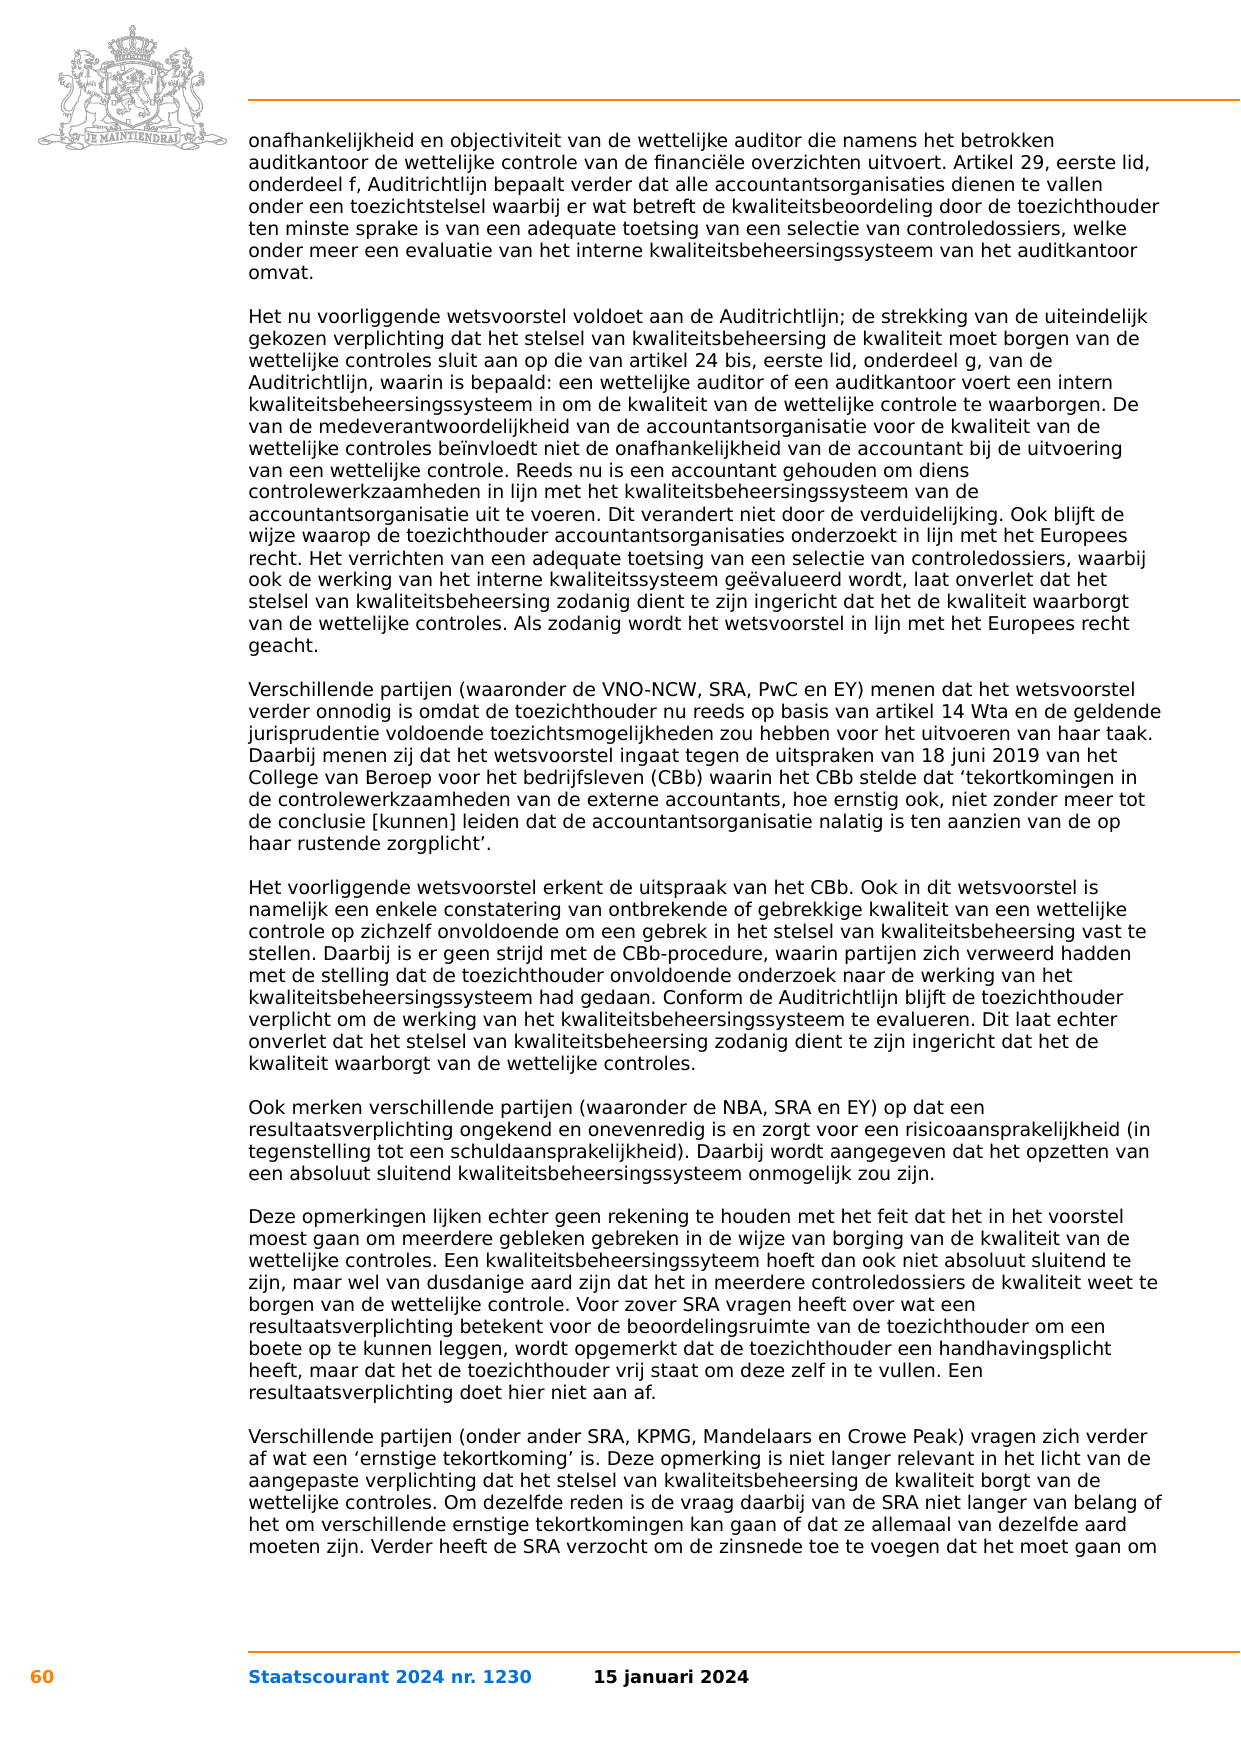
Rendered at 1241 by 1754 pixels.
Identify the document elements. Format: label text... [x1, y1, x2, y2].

text Deze opmerkingen lijken echter geen rekening te houden met het feit dat het in het voorstel moest gaan om meerdere gebleken gebreken in de wijze van borging van de kwaliteit van de wettelijke controles. Een kwaliteitsbeheersingssyteem hoeft dan ook niet absoluut sluitend te zijn, maar wel van dusdanige aard zijn dat het in meerdere controledossiers de kwaliteit weet te borgen van de wettelijke controle. Voor zover SRA vragen heeft over wat een resultaatsverplichting betekent voor de beoordelingsruimte van de toezichthouder om een boete op te kunnen leggen, wordt opgemerkt dat de toezichthouder een handhavingsplicht heeft, maar dat het de toezichthouder vrij staat om deze zelf in te vullen. Een resultaatsverplichting doet hier niet aan af. [248, 1206, 1163, 1404]
text onafhankelijkheid en objectiviteit van de wettelijke auditor die namens het betrokken auditkantoor de wettelijke controle van de financiële overzichten uitvoert. Artikel 29, eerste lid, onderdeel f, Auditrichtlijn bepaalt verder dat alle accountantsorganisaties dienen te vallen onder een toezichtstelsel waarbij er wat betreft de kwaliteitsbeoordeling door de toezichthouder ten minste sprake is van een adequate toetsing van een selectie van controledossiers, welke onder meer een evaluatie van het interne kwaliteitsbeheersingssysteem van het auditkantoor omvat. [248, 130, 1163, 284]
text Verschillende partijen (waaronder de VNO-NCW, SRA, PwC en EY) menen dat het wetsvoorstel verder onnodig is omdat de toezichthouder nu reeds op basis van artikel 14 Wta en de geldende jurisprudentie voldoende toezichtsmogelijkheden zou hebben voor het uitvoeren van haar taak. Daarbij menen zij dat het wetsvoorstel ingaat tegen de uitspraken van 18 juni 2019 van het College van Beroep voor het bedrijfsleven (CBb) waarin het CBb stelde dat ‘tekortkomingen in de controlewerkzaamheden van de externe accountants, hoe ernstig ook, niet zonder meer tot de conclusie [kunnen] leiden dat de accountantsorganisatie nalatig is ten aanzien van de op haar rustende zorgplicht’. [248, 679, 1163, 855]
text Het voorliggende wetsvoorstel erkent de uitspraak van het CBb. Ook in dit wetsvoorstel is namelijk een enkele constatering van ontbrekende of gebrekkige kwaliteit van een wettelijke controle op zichzelf onvoldoende om een gebrek in het stelsel van kwaliteitsbeheersing vast te stellen. Daarbij is er geen strijd met de CBb-procedure, waarin partijen zich verweerd hadden met de stelling dat de toezichthouder onvoldoende onderzoek naar de werking van het kwaliteitsbeheersingssysteem had gedaan. Conform de Auditrichtlijn blijft de toezichthouder verplicht om de werking van het kwaliteitsbeheersingssysteem te evalueren. Dit laat echter onverlet dat het stelsel van kwaliteitsbeheersing zodanig dient te zijn ingericht dat het de kwaliteit waarborgt van de wettelijke controles. [248, 877, 1163, 1075]
text Het nu voorliggende wetsvoorstel voldoet aan de Auditrichtlijn; de strekking van de uiteindelijk gekozen verplichting dat het stelsel van kwaliteitsbeheersing de kwaliteit moet borgen van de wettelijke controles sluit aan op die van artikel 24 bis, eerste lid, onderdeel g, van de Auditrichtlijn, waarin is bepaald: een wettelijke auditor of een auditkantoor voert een intern kwaliteitsbeheersingssysteem in om de kwaliteit van de wettelijke controle te waarborgen. De van de medeverantwoordelijkheid van de accountantsorganisatie voor de kwaliteit van de wettelijke controles beïnvloedt niet de onafhankelijkheid van de accountant bij de uitvoering van een wettelijke controle. Reeds nu is een accountant gehouden om diens controlewerkzaamheden in lijn met het kwaliteitsbeheersingssysteem van de accountantsorganisatie uit te voeren. Dit verandert niet door de verduidelijking. Ook blijft de wijze waarop de toezichthouder accountantsorganisaties onderzoekt in lijn met het Europees recht. Het verrichten van een adequate toetsing van een selectie van controledossiers, waarbij ook de werking van het interne kwaliteitssysteem geëvalueerd wordt, laat onverlet dat het stelsel van kwaliteitsbeheersing zodanig dient te zijn ingericht dat het de kwaliteit waarborgt van de wettelijke controles. Als zodanig wordt het wetsvoorstel in lijn met het Europees recht geacht. [248, 306, 1163, 657]
picture [38, 25, 227, 150]
text Ook merken verschillende partijen (waaronder de NBA, SRA en EY) op dat een resultaatsverplichting ongekend en onevenredig is en zorgt voor een risicoaansprakelijkheid (in tegenstelling tot een schuldaansprakelijkheid). Daarbij wordt aangegeven dat het opzetten van een absoluut sluitend kwaliteitsbeheersingssysteem onmogelijk zou zijn. [248, 1097, 1163, 1184]
text Verschillende partijen (onder ander SRA, KPMG, Mandelaars en Crowe Peak) vragen zich verder af wat een ‘ernstige tekortkoming’ is. Deze opmerking is niet langer relevant in het licht van de aangepaste verplichting dat het stelsel van kwaliteitsbeheersing de kwaliteit borgt van de wettelijke controles. Om dezelfde reden is de vraag daarbij van de SRA niet langer van belang of het om verschillende ernstige tekortkomingen kan gaan of dat ze allemaal van dezelfde aard moeten zijn. Verder heeft de SRA verzocht om de zinsnede toe te voegen dat het moet gaan om [248, 1426, 1163, 1558]
